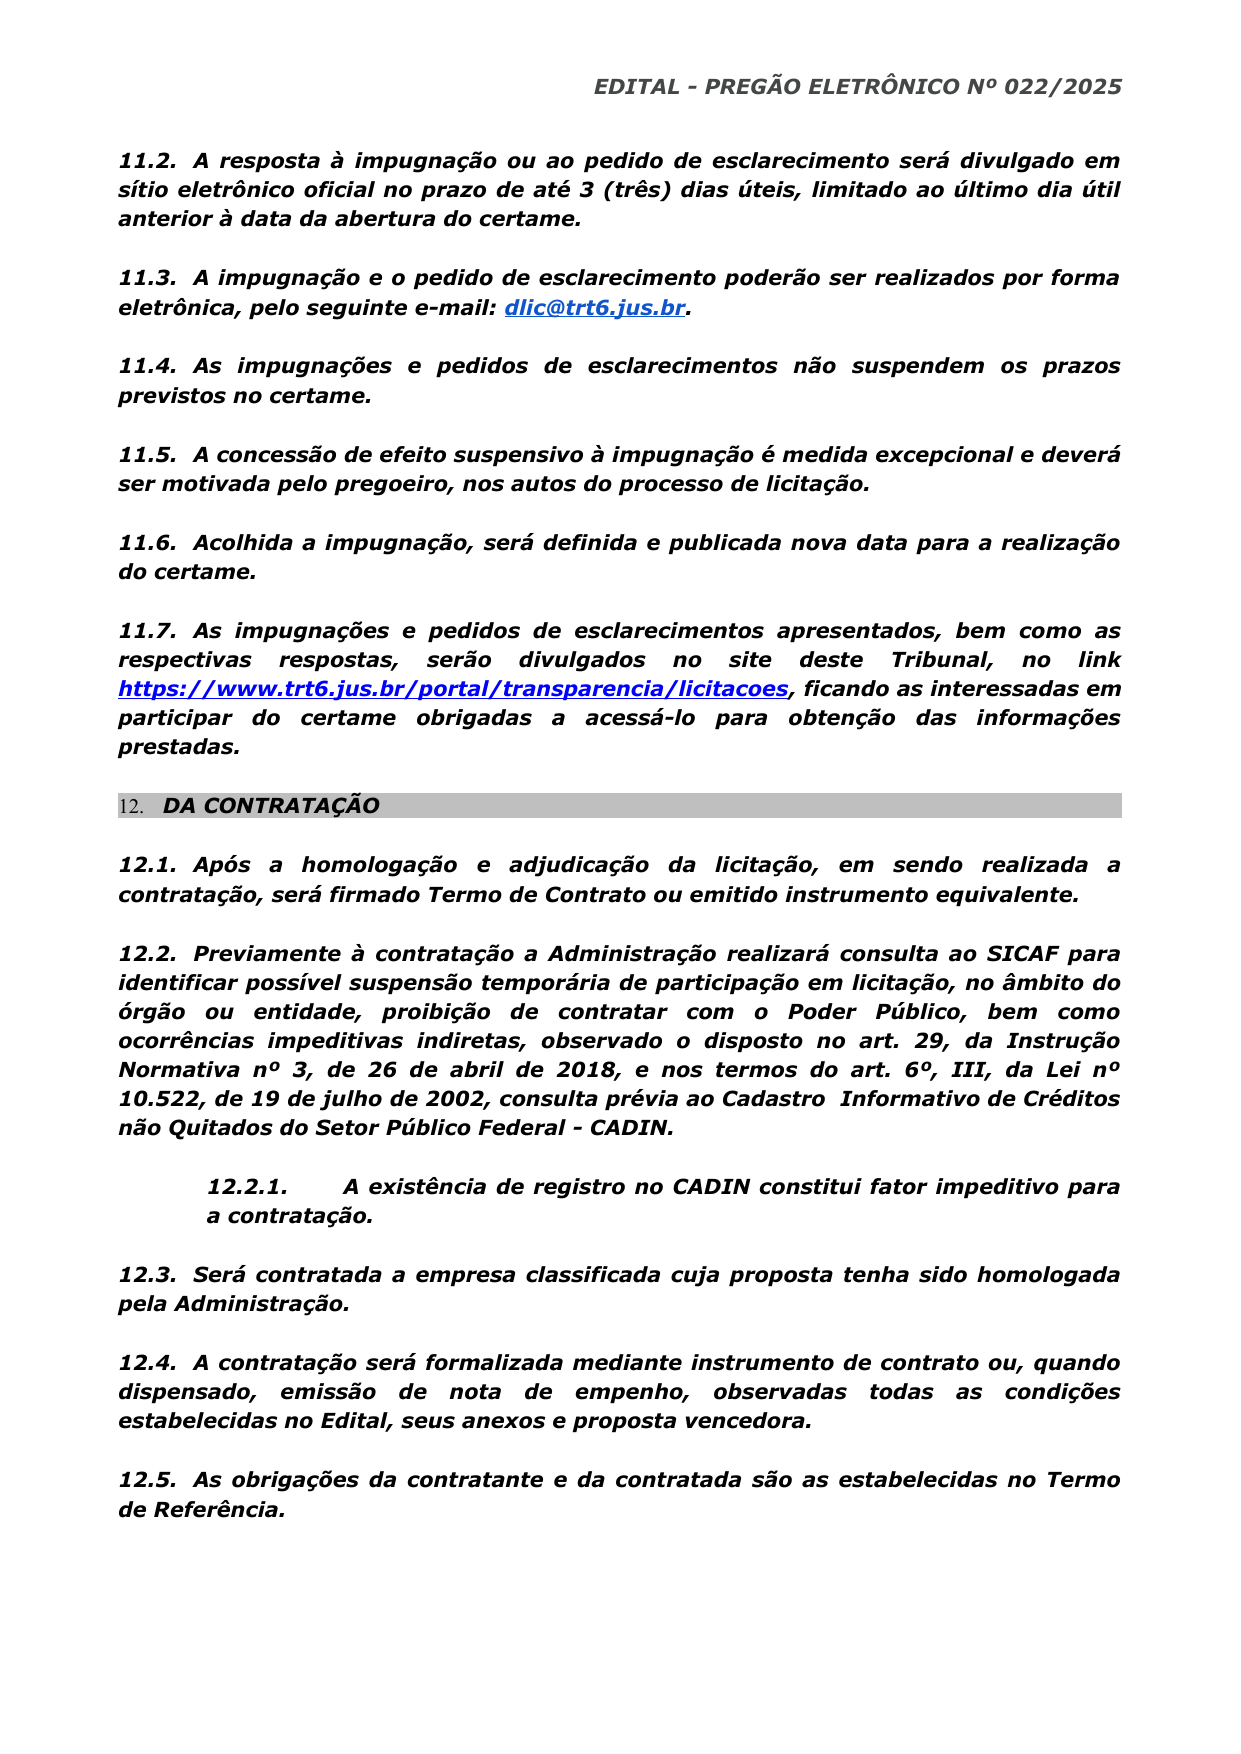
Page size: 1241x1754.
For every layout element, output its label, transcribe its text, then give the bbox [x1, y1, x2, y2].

list Acolhida a impugnação, será definida e publicada nova data para a realização do certame. [118, 529, 1122, 584]
list A contratação será formalizada mediante instrumento de contrato ou, quando dispensado, emissão de nota de empenho, observadas todas as condições estabelecidas no Edital, seus anexos e proposta vencedora. [118, 1350, 1122, 1433]
list Após a homologação e adjudicação da licitação, em sendo realizada a contratação, será firmado Termo de Contrato ou emitido instrumento equivalente. [118, 852, 1122, 906]
list Será contratada a empresa classificada cuja proposta tenha sido homologada pela Administração. [118, 1262, 1122, 1316]
list A existência de registro no CADIN constitui fator impeditivo para a contratação. [207, 1173, 1122, 1228]
list A impugnação e o pedido de esclarecimento poderão ser realizados por forma eletrônica, pelo seguinte e-mail: dlic@trt6.jus.br. [118, 265, 1122, 319]
list As impugnações e pedidos de esclarecimentos não suspendem os prazos previstos no certame. [118, 353, 1122, 407]
list As obrigações da contratante e da contratada são as estabelecidas no Termo de Referência. [118, 1467, 1122, 1521]
list Previamente à contratação a Administração realizará consulta ao SICAF para identificar possível suspensão temporária de participação em licitação, no âmbito do órgão ou entidade, proibição de contratar com o Poder Público, bem como ocorrências impeditivas indiretas, observado o disposto no art. 29, da Instrução Normativa nº 3, de 26 de abril de 2018, e nos termos do art. 6º, III, da Lei nº 10.522, de 19 de julho de 2002, consulta prévia ao Cadastro Informativo de Créditos não Quitados do Setor Público Federal - CADIN. [118, 940, 1122, 1140]
list A concessão de efeito suspensivo à impugnação é medida excepcional e deverá ser motivada pelo pregoeiro, nos autos do processo de licitação. [118, 441, 1122, 496]
subtitle DA CONTRATAÇÃO [118, 793, 1122, 818]
list A resposta à impugnação ou ao pedido de esclarecimento será divulgado em sítio eletrônico oficial no prazo de até 3 (três) dias úteis, limitado ao último dia útil anterior à data da abertura do certame. [118, 148, 1122, 231]
list As impugnações e pedidos de esclarecimentos apresentados, bem como as respectivas respostas, serão divulgados no site deste Tribunal, no link https://www.trt6.jus.br/portal/transparencia/licitacoes, ficando as interessadas em participar do certame obrigadas a acessá-lo para obtenção das informações prestadas. [118, 617, 1122, 759]
